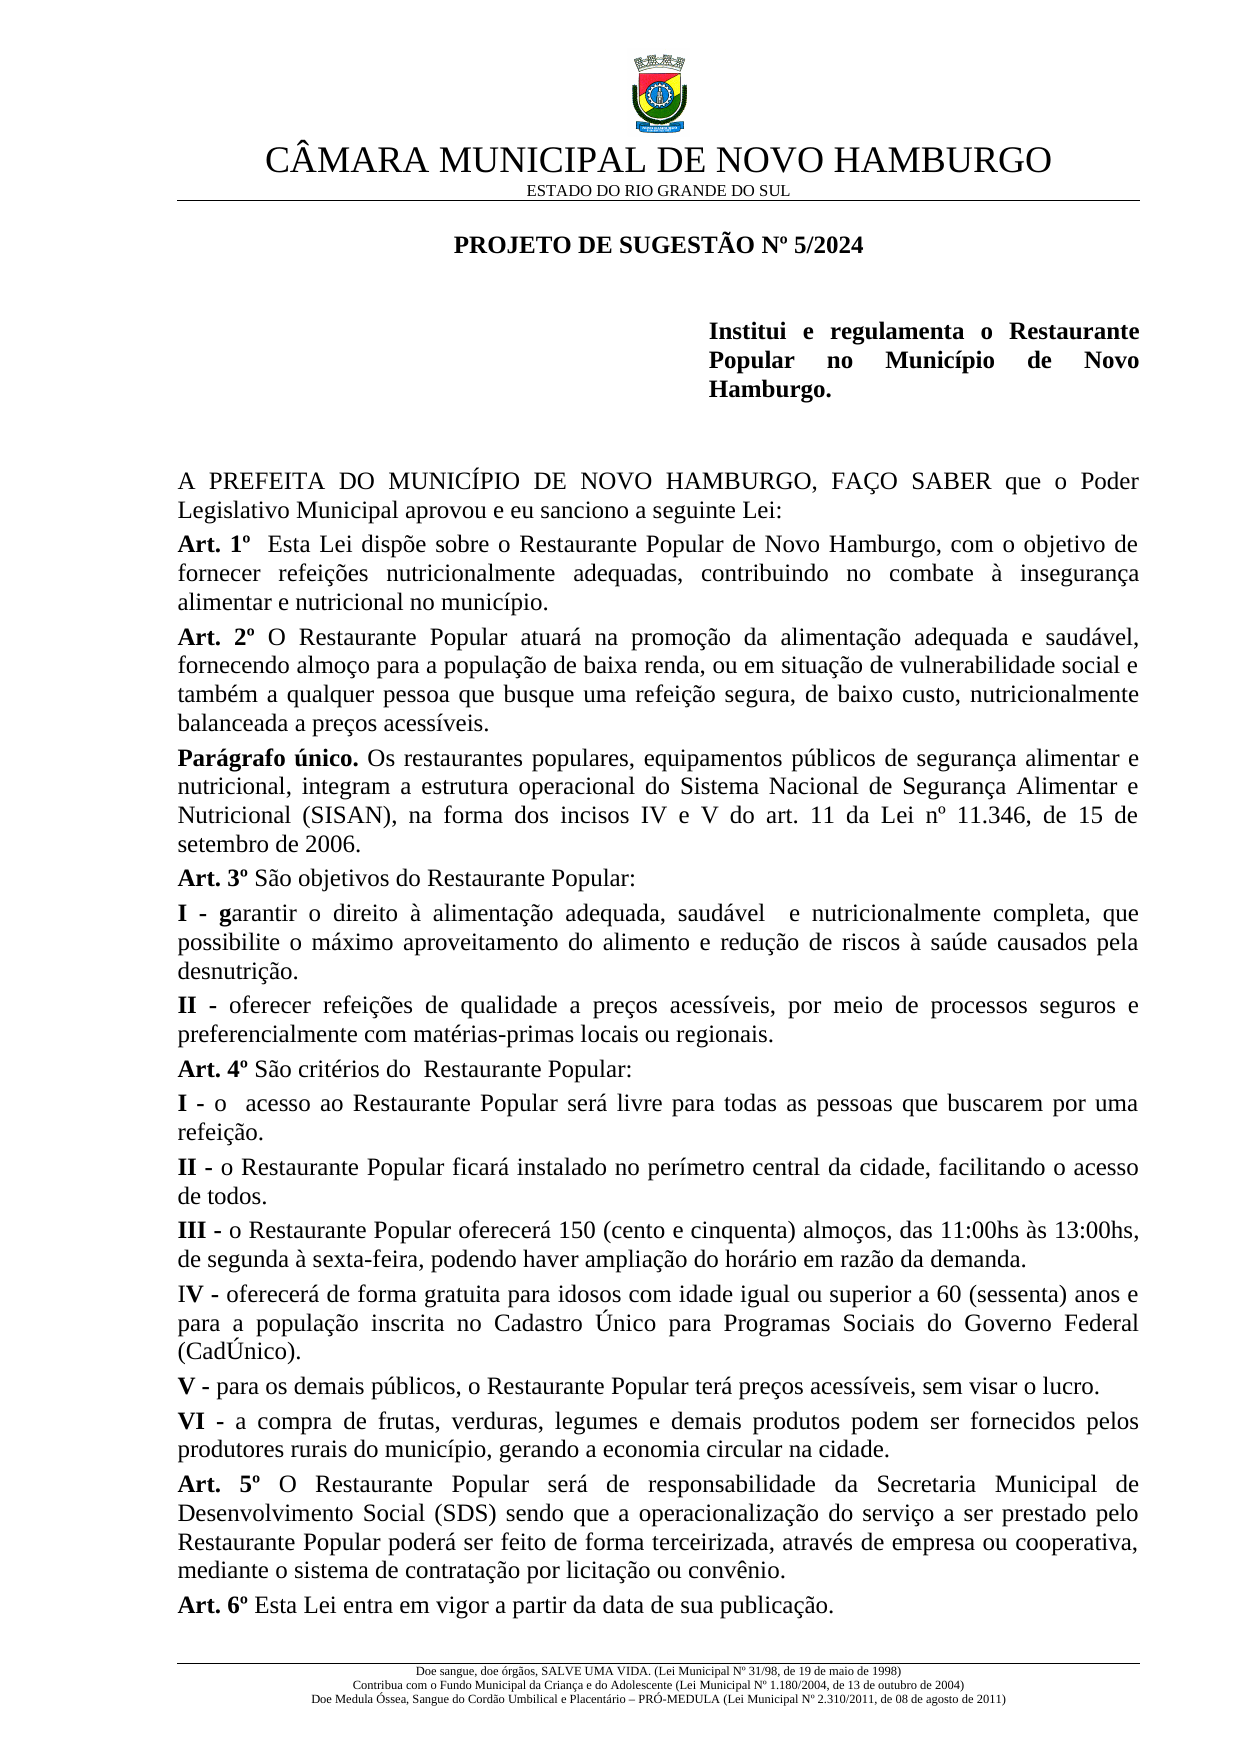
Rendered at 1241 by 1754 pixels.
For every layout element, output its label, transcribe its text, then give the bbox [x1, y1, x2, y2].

text PROJETO DE SUGESTÃO Nº 5/2024 [177, 230, 1140, 259]
text I - o acesso ao Restaurante Popular será livre para todas as pessoas que buscarem por uma refeição. [177, 1088, 1140, 1146]
text IV - oferecerá de forma gratuita para idosos com idade igual ou superior a 60 (sessenta) anos e para a população inscrita no Cadastro Único para Programas Sociais do Governo Federal (CadÚnico). [177, 1279, 1140, 1365]
text Parágrafo único. Os restaurantes populares, equipamentos públicos de segurança alimentar e nutricional, integram a estrutura operacional do Sistema Nacional de Segurança Alimentar e Nutricional (SISAN), na forma dos incisos IV e V do art. 11 da Lei nº 11.346, de 15 de setembro de 2006. [177, 743, 1140, 858]
text Art. 2º O Restaurante Popular atuará na promoção da alimentação adequada e saudável, fornecendo almoço para a população de baixa renda, ou em situação de vulnerabilidade social e também a qualquer pessoa que busque uma refeição segura, de baixo custo, nutricionalmente balanceada a preços acessíveis. [177, 622, 1140, 737]
text I - garantir o direito à alimentação adequada, saudável e nutricionalmente completa, que possibilite o máximo aproveitamento do alimento e redução de riscos à saúde causados pela desnutrição. [177, 898, 1140, 984]
text Art. 5º O Restaurante Popular será de responsabilidade da Secretaria Municipal de Desenvolvimento Social (SDS) sendo que a operacionalização do serviço a ser prestado pelo Restaurante Popular poderá ser feito de forma terceirizada, através de empresa ou cooperativa, mediante o sistema de contratação por licitação ou convênio. [177, 1469, 1140, 1584]
text II - o Restaurante Popular ficará instalado no perímetro central da cidade, facilitando o acesso de todos. [177, 1152, 1140, 1209]
text Art. 3º São objetivos do Restaurante Popular: [177, 863, 1140, 892]
text Institui e regulamenta o Restaurante Popular no Município de Novo Hamburgo. [709, 316, 1140, 403]
text Art. 1º Esta Lei dispõe sobre o Restaurante Popular de Novo Hamburgo, com o objetivo de fornecer refeições nutricionalmente adequadas, contribuindo no combate à insegurança alimentar e nutricional no município. [177, 529, 1140, 616]
picture [627, 48, 690, 137]
text II - oferecer refeições de qualidade a preços acessíveis, por meio de processos seguros e preferencialmente com matérias-primas locais ou regionais. [177, 990, 1140, 1048]
text Art. 6º Esta Lei entra em vigor a partir da data de sua publicação. [177, 1590, 1140, 1619]
text Art. 4º São critérios do Restaurante Popular: [177, 1054, 1140, 1083]
text III - o Restaurante Popular oferecerá 150 (cento e cinquenta) almoços, das 11:00hs às 13:00hs, de segunda à sexta-feira, podendo haver ampliação do horário em razão da demanda. [177, 1215, 1140, 1273]
text A PREFEITA DO MUNICÍPIO DE NOVO HAMBURGO, FAÇO SABER que o Poder Legislativo Municipal aprovou e eu sanciono a seguinte Lei: [177, 466, 1140, 523]
text VI - a compra de frutas, verduras, legumes e demais produtos podem ser fornecidos pelos produtores rurais do município, gerando a economia circular na cidade. [177, 1406, 1140, 1463]
text V - para os demais públicos, o Restaurante Popular terá preços acessíveis, sem visar o lucro. [177, 1371, 1140, 1400]
